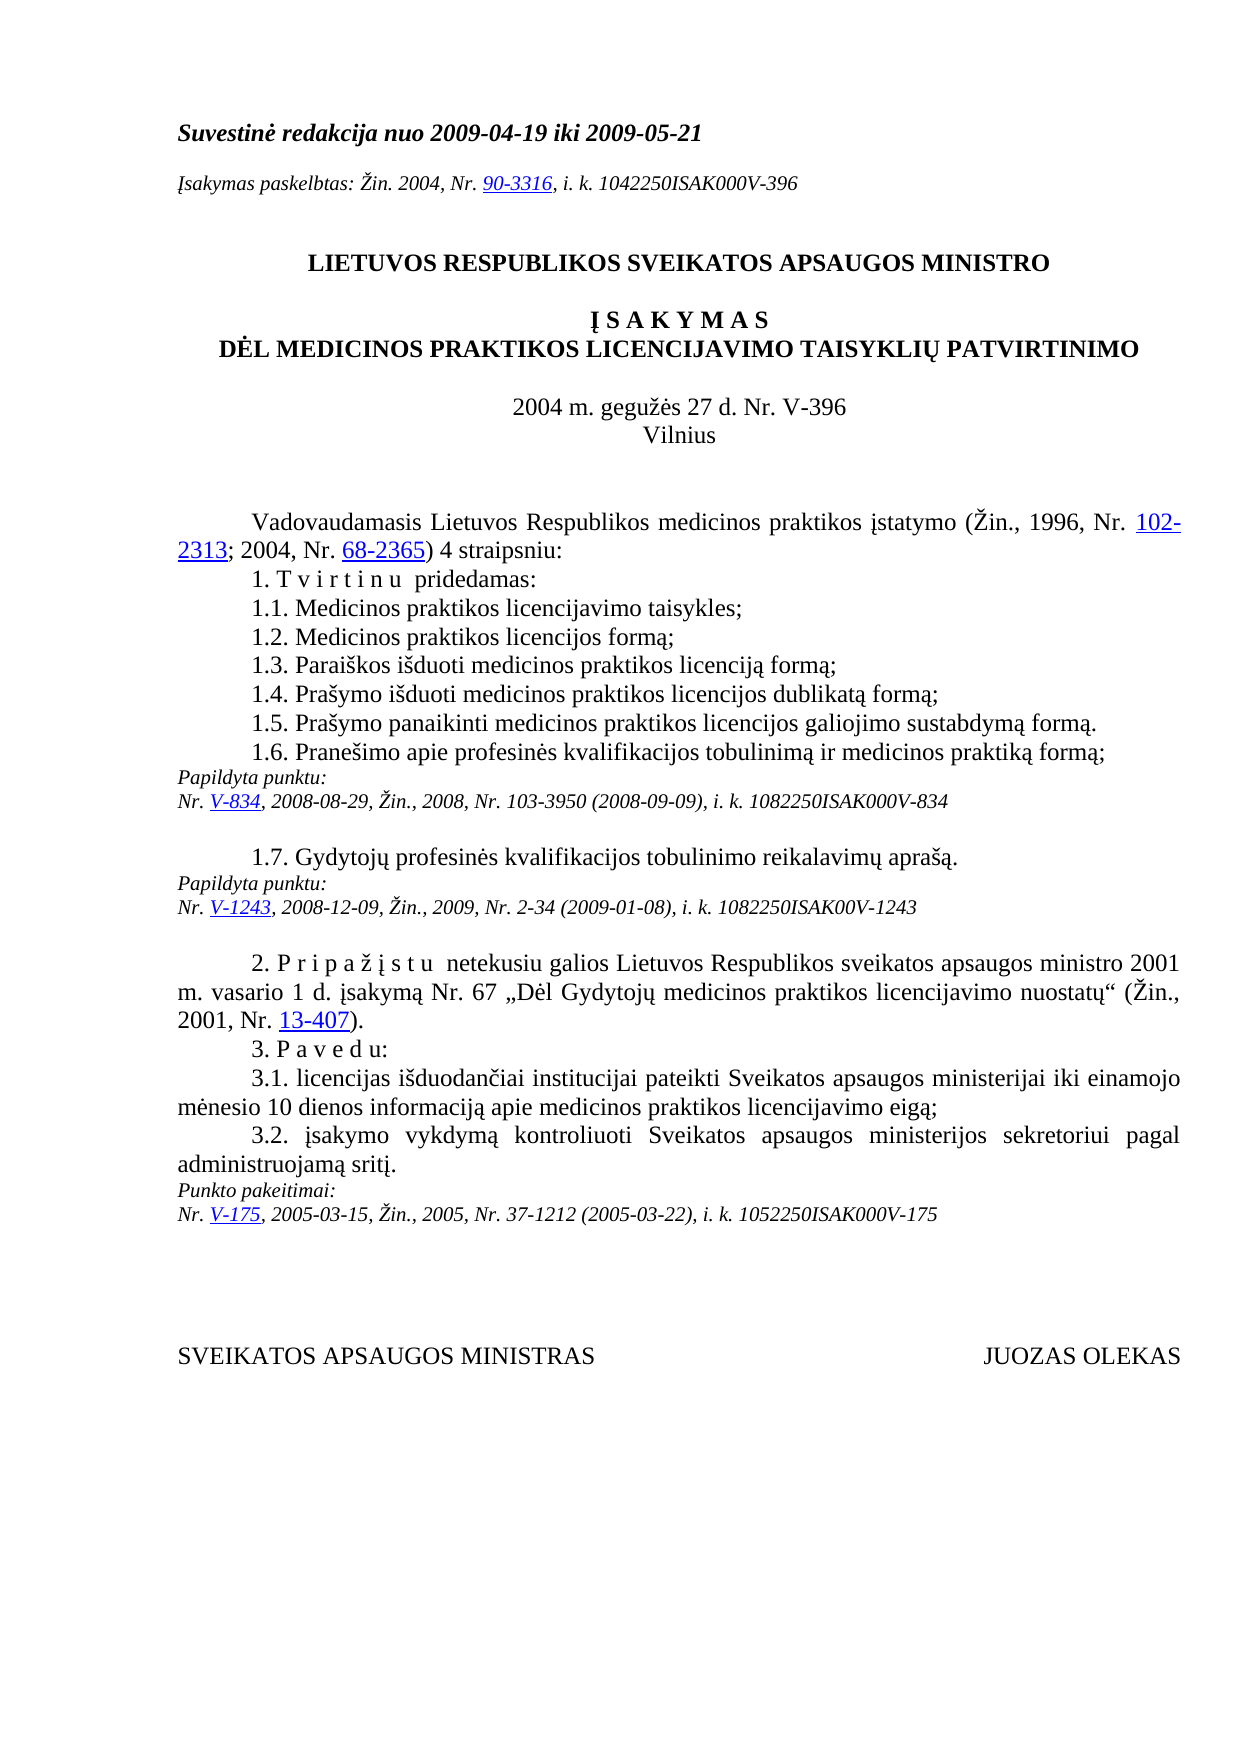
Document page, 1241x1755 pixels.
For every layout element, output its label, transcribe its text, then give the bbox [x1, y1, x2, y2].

text Papildyta punktu: [177, 765, 1181, 789]
text LIETUVOS RESPUBLIKOS SVEIKATOS APSAUGOS MINISTRO [177, 248, 1181, 277]
text 1.4. Prašymo išduoti medicinos praktikos licencijos dublikatą formą; [177, 679, 1181, 708]
text 1.3. Paraiškos išduoti medicinos praktikos licenciją formą; [177, 650, 1181, 679]
text Vilnius [177, 420, 1181, 449]
text 3. Pavedu: [177, 1034, 1181, 1063]
text Suvestinė redakcija nuo 2009-04-19 iki 2009-05-21 [177, 118, 1181, 147]
text DĖL MEDICINOS PRAKTIKOS LICENCIJAVIMO TAISYKLIŲ PATVIRTINIMO [177, 334, 1181, 363]
text 1.1. Medicinos praktikos licencijavimo taisykles; [177, 593, 1181, 622]
text 3.1. licencijas išduodančiai institucijai pateikti Sveikatos apsaugos ministerijai iki einamojo mėnesio 10 dienos informaciją apie medicinos praktikos licencijavimo eigą; [177, 1063, 1181, 1120]
text Nr. V-1243, 2008-12-09, Žin., 2009, Nr. 2-34 (2009-01-08), i. k. 1082250ISAK00V-1243 [177, 895, 1181, 919]
text Įsakymas paskelbtas: Žin. 2004, Nr. 90-3316, i. k. 1042250ISAK000V-396 [177, 171, 1181, 195]
text 1. Tvirtinu pridedamas: [177, 564, 1181, 593]
text 1.2. Medicinos praktikos licencijos formą; [177, 622, 1181, 650]
text Papildyta punktu: [177, 871, 1181, 895]
text 1.6. Pranešimo apie profesinės kvalifikacijos tobulinimą ir medicinos praktiką formą; [177, 737, 1181, 765]
text Nr. V-834, 2008-08-29, Žin., 2008, Nr. 103-3950 (2008-09-09), i. k. 1082250ISAK000V-834 [177, 789, 1181, 813]
text Punkto pakeitimai: [177, 1178, 1181, 1202]
text SVEIKATOS APSAUGOS MINISTRAS JUOZAS OLEKAS [177, 1341, 1181, 1370]
text 1.7. Gydytojų profesinės kvalifikacijos tobulinimo reikalavimų aprašą. [177, 842, 1181, 871]
text Į S A K Y M A S [177, 305, 1181, 334]
text 1.5. Prašymo panaikinti medicinos praktikos licencijos galiojimo sustabdymą formą. [177, 708, 1181, 737]
text 3.2. įsakymo vykdymą kontroliuoti Sveikatos apsaugos ministerijos sekretoriui pagal administruojamą sritį. [177, 1120, 1181, 1178]
text Vadovaudamasis Lietuvos Respublikos medicinos praktikos įstatymo (Žin., 1996, Nr. 102-2313; 2004, Nr. 68-2365) 4 straipsniu: [177, 507, 1181, 564]
text 2. Pripažįstu netekusiu galios Lietuvos Respublikos sveikatos apsaugos ministro 2001 m. vasario 1 d. įsakymą Nr. 67 „Dėl Gydytojų medicinos praktikos licencijavimo nuostatų“ (Žin., 2001, Nr. 13-407). [177, 948, 1181, 1034]
text 2004 m. gegužės 27 d. Nr. V-396 [177, 392, 1181, 420]
text Nr. V-175, 2005-03-15, Žin., 2005, Nr. 37-1212 (2005-03-22), i. k. 1052250ISAK000V-175 [177, 1202, 1181, 1226]
